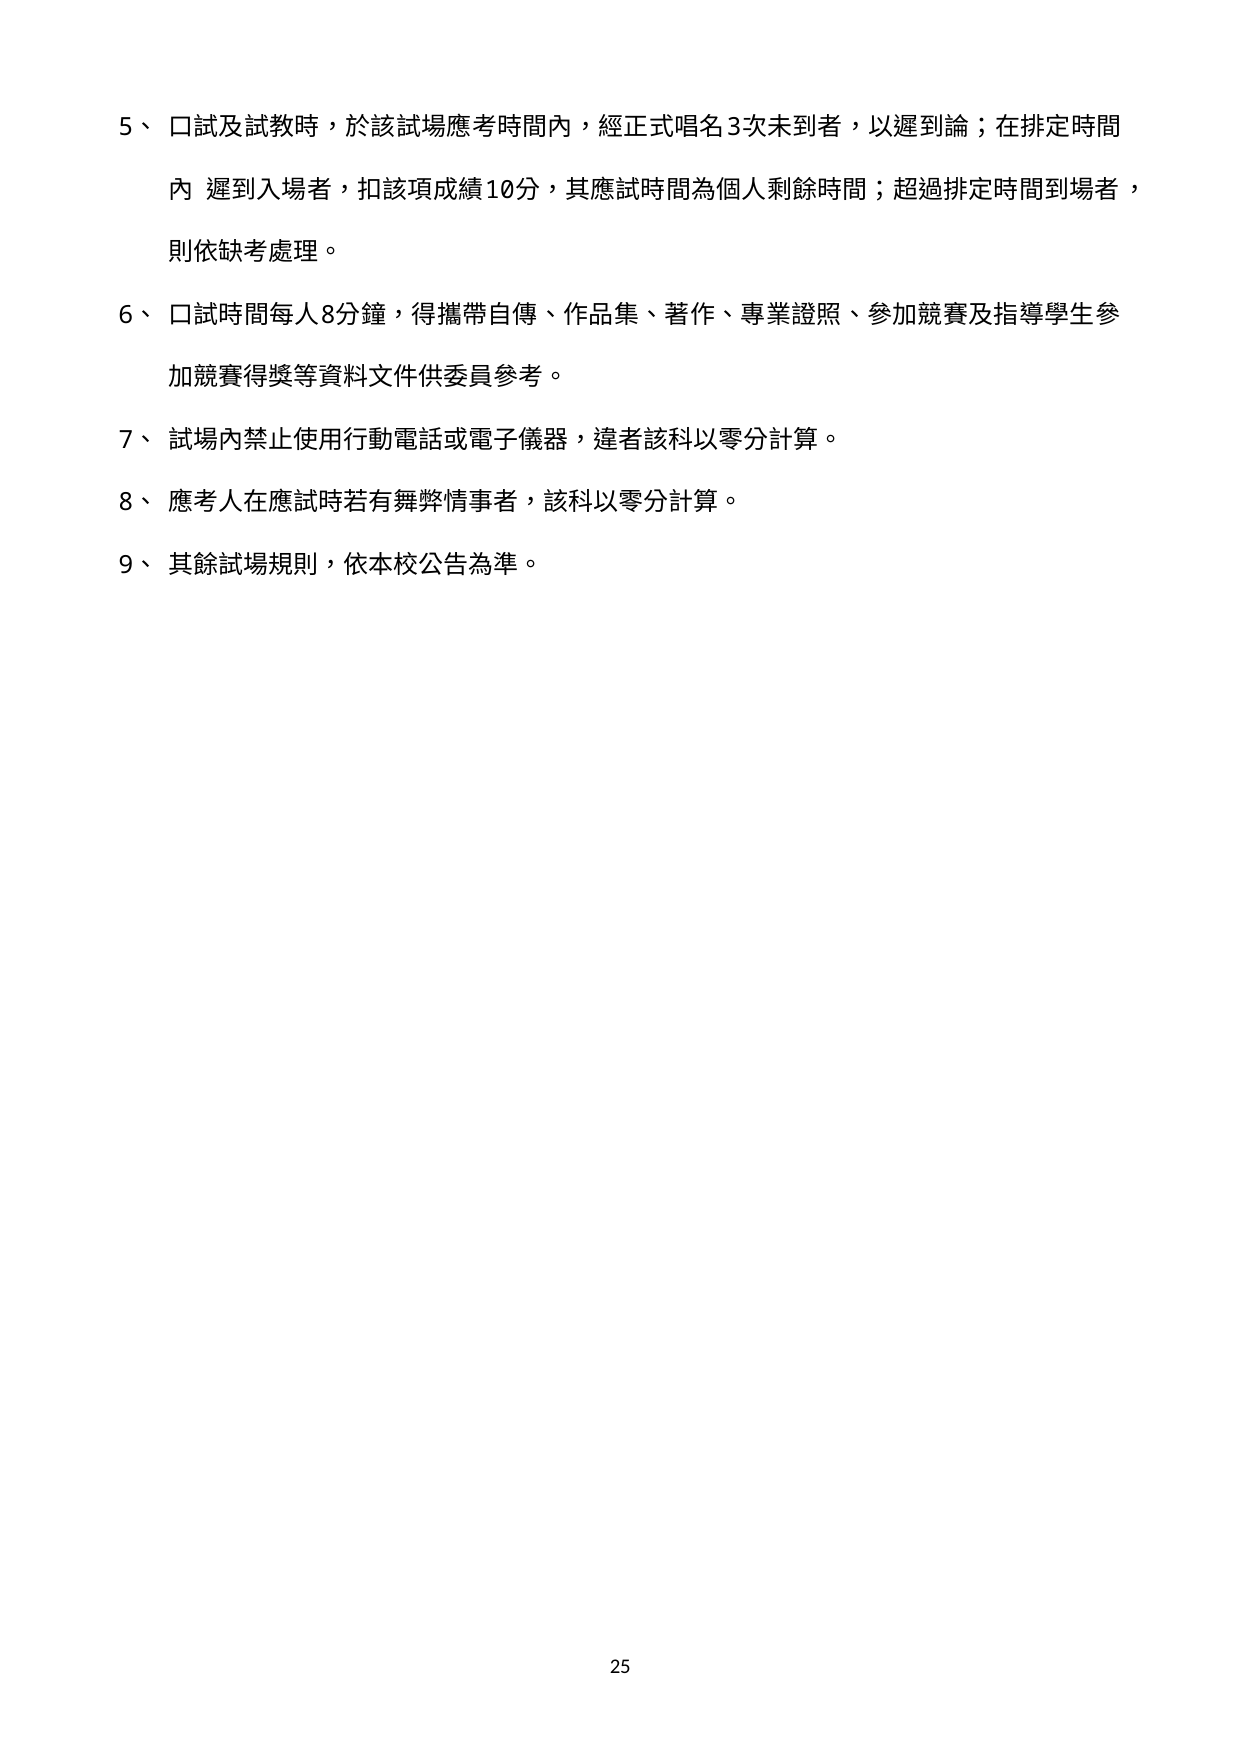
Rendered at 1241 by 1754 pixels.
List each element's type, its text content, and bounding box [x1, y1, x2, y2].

list 口試時間每人8分鐘，得攜帶自傳、作品集、著作、專業證照、參加競賽及指導學生參加競賽得獎等資料文件供委員參考。 [118, 271, 1122, 396]
list 試場內禁止使用行動電話或電子儀器，違者該科以零分計算。 [118, 396, 1122, 458]
list 應考人在應試時若有舞弊情事者，該科以零分計算。 [118, 458, 1122, 521]
list 口試及試教時，於該試場應考時間內，經正式唱名3次未到者，以遲到論；在排定時間內 遲到入場者，扣該項成績10分，其應試時間為個人剩餘時間；超過排定時間到場者，則依缺考處理。 [118, 83, 1122, 271]
list 其餘試場規則，依本校公告為準。 [118, 521, 1122, 583]
